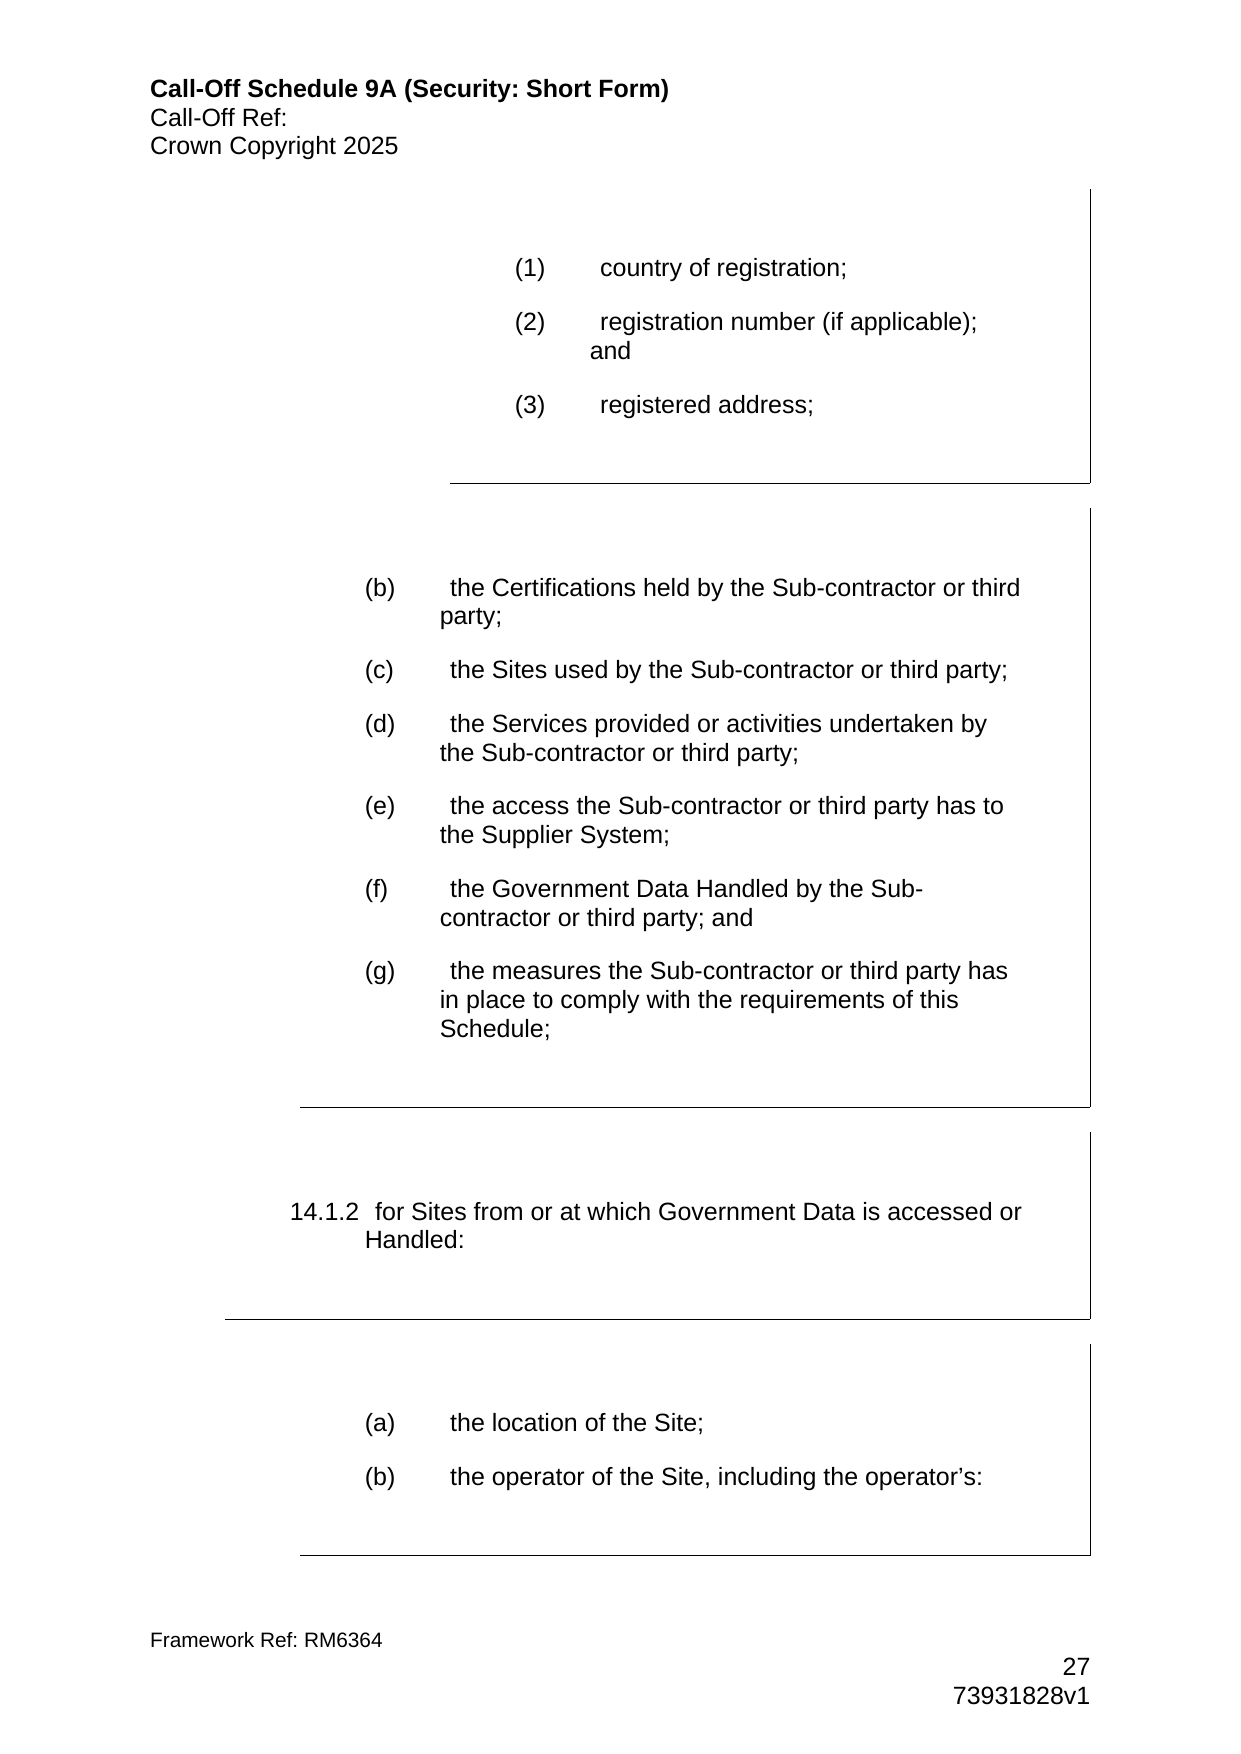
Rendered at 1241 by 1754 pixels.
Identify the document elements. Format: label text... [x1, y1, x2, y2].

subtitle registration number (if applicable); and [450, 243, 1090, 325]
subtitle the access the Sub-contractor or third party has to the Supplier System; [300, 727, 1090, 809]
subtitle the Services provided or activities undertaken by the Sub-contractor or third party; [300, 644, 1090, 727]
subtitle country of registration; [450, 189, 1090, 243]
subtitle the operator of the Site, including the operator’s: [300, 1398, 1090, 1555]
subtitle the measures the Sub-contractor or third party has in place to comply with the requirements of this Schedule; [300, 892, 1090, 1107]
subtitle the Sites used by the Sub-contractor or third party; [300, 591, 1090, 644]
subtitle the Certifications held by the Sub-contractor or third party; [300, 508, 1090, 591]
subtitle for Sites from or at which Government Data is accessed or Handled: [225, 1132, 1090, 1319]
subtitle registered address; [450, 325, 1090, 483]
subtitle the location of the Site; [300, 1344, 1090, 1398]
subtitle the Government Data Handled by the Sub-contractor or third party; and [300, 809, 1090, 892]
